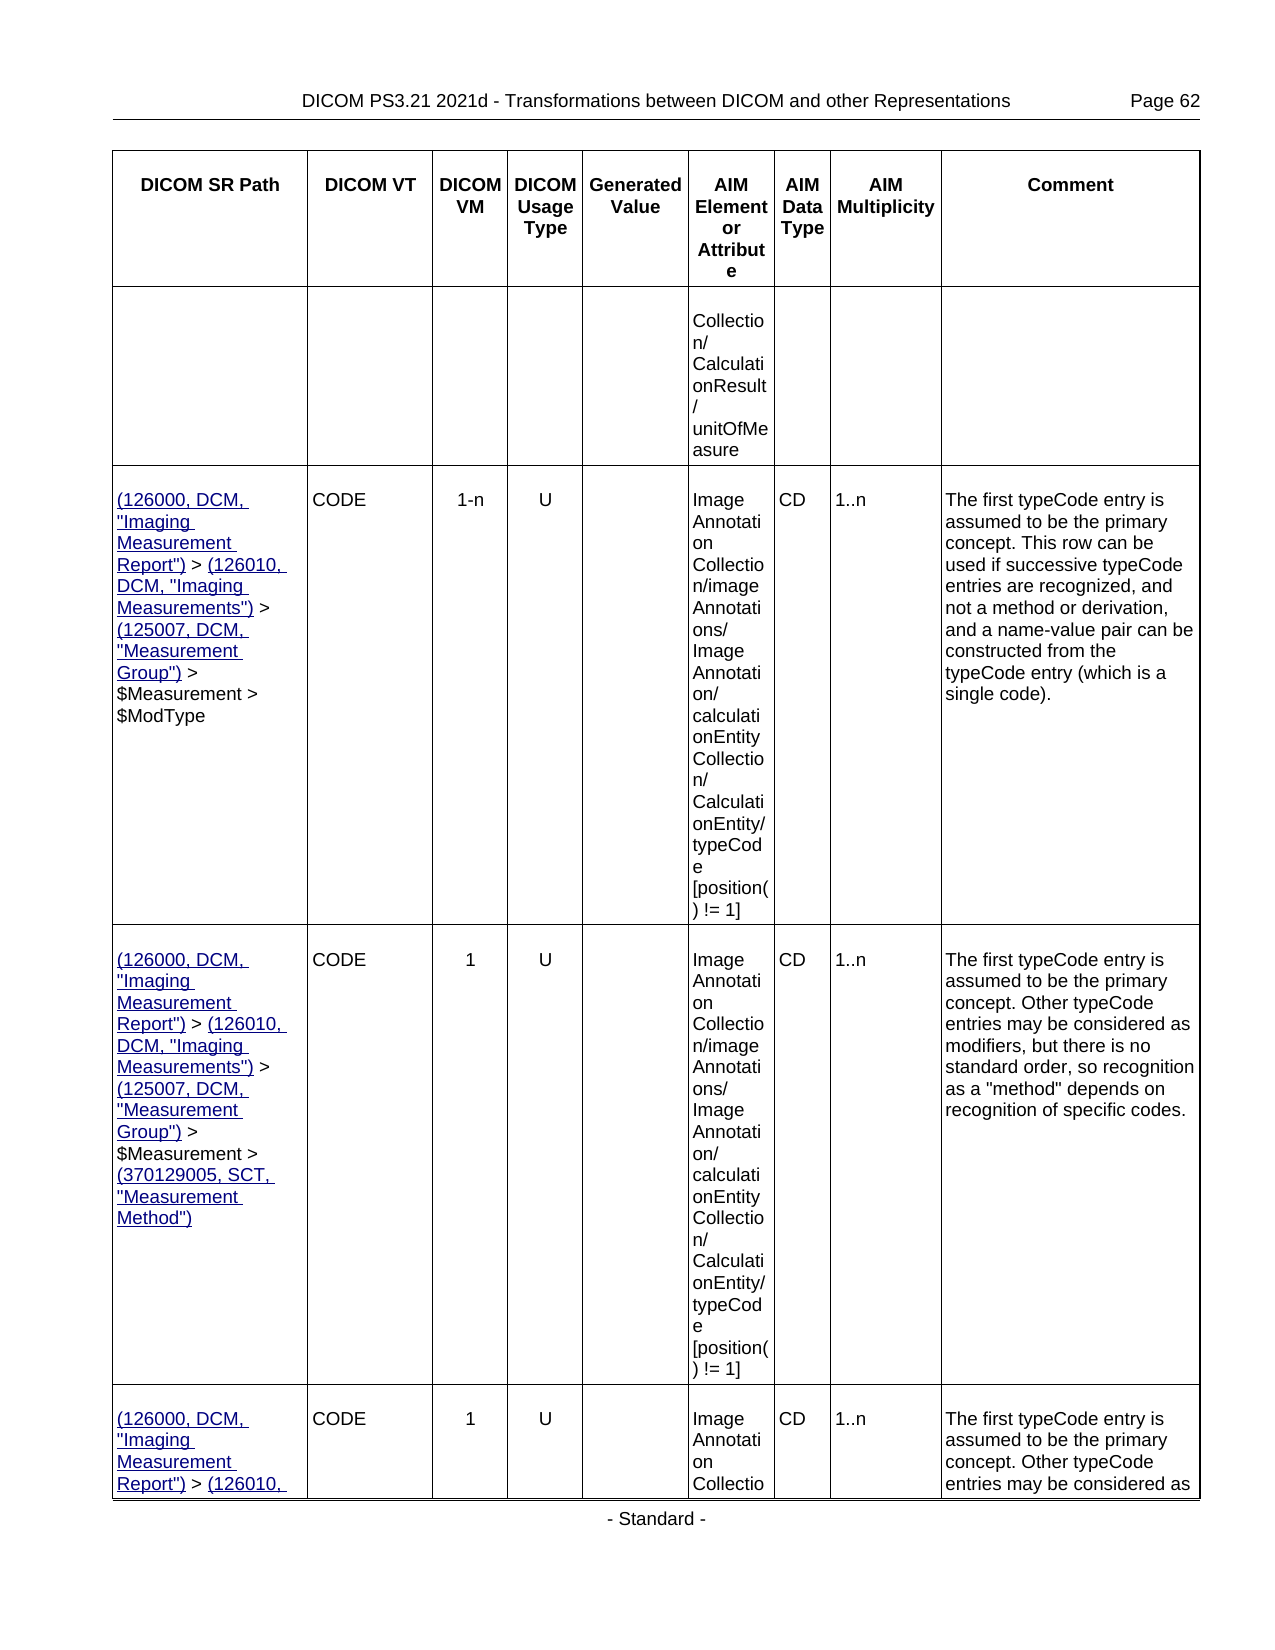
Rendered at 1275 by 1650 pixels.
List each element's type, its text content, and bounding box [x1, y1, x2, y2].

table_cell [583, 925, 688, 1384]
table_cell [583, 466, 688, 924]
table_cell 1 [433, 925, 507, 1384]
table_header DICOM VT [308, 151, 432, 286]
table_header DICOM VM [433, 151, 507, 286]
table_header DICOM SR Path [113, 151, 307, 286]
table_cell U [508, 1385, 582, 1498]
table_cell CODE [308, 925, 432, 1384]
table_cell (126000, DCM, "Imaging Measurement Report") > (126010, DCM, "Imaging Measurements") > (125007, DCM, "Measurement Group") > $Measurement > (370129005, SCT, "Measurement Method") [113, 925, 307, 1384]
table_header DICOM Usage Type [508, 151, 582, 286]
table_cell CD [775, 1385, 830, 1498]
table_header AIM Data Type [775, 151, 830, 286]
table_header AIM Element or Attribute [689, 151, 774, 286]
table_cell Image​Annotation​​Collection/​image​Annotations/​Image​Annotation/​calculation​Entity​Collection/​CalculationEntity/​typeCode​[position() != 1] [689, 466, 774, 924]
table_cell (126000, DCM, "Imaging Measurement Report") > (126010, [113, 1385, 307, 1498]
table_cell [308, 287, 432, 465]
table_cell [433, 287, 507, 465]
table_cell The first typeCode entry is assumed to be the primary concept. Other typeCode entries may be considered as [942, 1385, 1199, 1498]
table_cell Image​Annotation​​Collection/​image​Annotations/​Image​Annotation/​calculation​Entity​Collection/​CalculationEntity/​typeCode​[position() != 1] [689, 925, 774, 1384]
table_cell [508, 287, 582, 465]
table_cell CD [775, 466, 830, 924]
table_cell CODE [308, 466, 432, 924]
table_cell U [508, 925, 582, 1384]
table_cell 1..n [831, 925, 941, 1384]
table_cell 1..n [831, 466, 941, 924]
table_cell 1..n [831, 1385, 941, 1498]
table_cell CD [775, 925, 830, 1384]
table_cell (126000, DCM, "Imaging Measurement Report") > (126010, DCM, "Imaging Measurements") > (125007, DCM, "Measurement Group") > $Measurement > $ModType [113, 466, 307, 924]
table_header Comment [942, 151, 1199, 286]
table_cell [831, 287, 941, 465]
table_cell Collection/​CalculationResult/​unitOfMeasure [689, 287, 774, 465]
table_header Generated Value [583, 151, 688, 286]
table_header AIM Multiplicity [831, 151, 941, 286]
table_cell 1 [433, 1385, 507, 1498]
table_cell CODE [308, 1385, 432, 1498]
table_cell [583, 287, 688, 465]
table_cell [583, 1385, 688, 1498]
table_cell 1-n [433, 466, 507, 924]
table_cell [775, 287, 830, 465]
table_cell [942, 287, 1199, 465]
table_cell [113, 287, 307, 465]
table_cell U [508, 466, 582, 924]
table_cell The first typeCode entry is assumed to be the primary concept. This row can be used if successive typeCode entries are recognized, and not a method or derivation, and a name-value pair can be constructed from the typeCode entry (which is a single code). [942, 466, 1199, 924]
table_cell Image​Annotation​​Collectio [689, 1385, 774, 1498]
table_cell The first typeCode entry is assumed to be the primary concept. Other typeCode entries may be considered as modifiers, but there is no standard order, so recognition as a "method" depends on recognition of specific codes. [942, 925, 1199, 1384]
